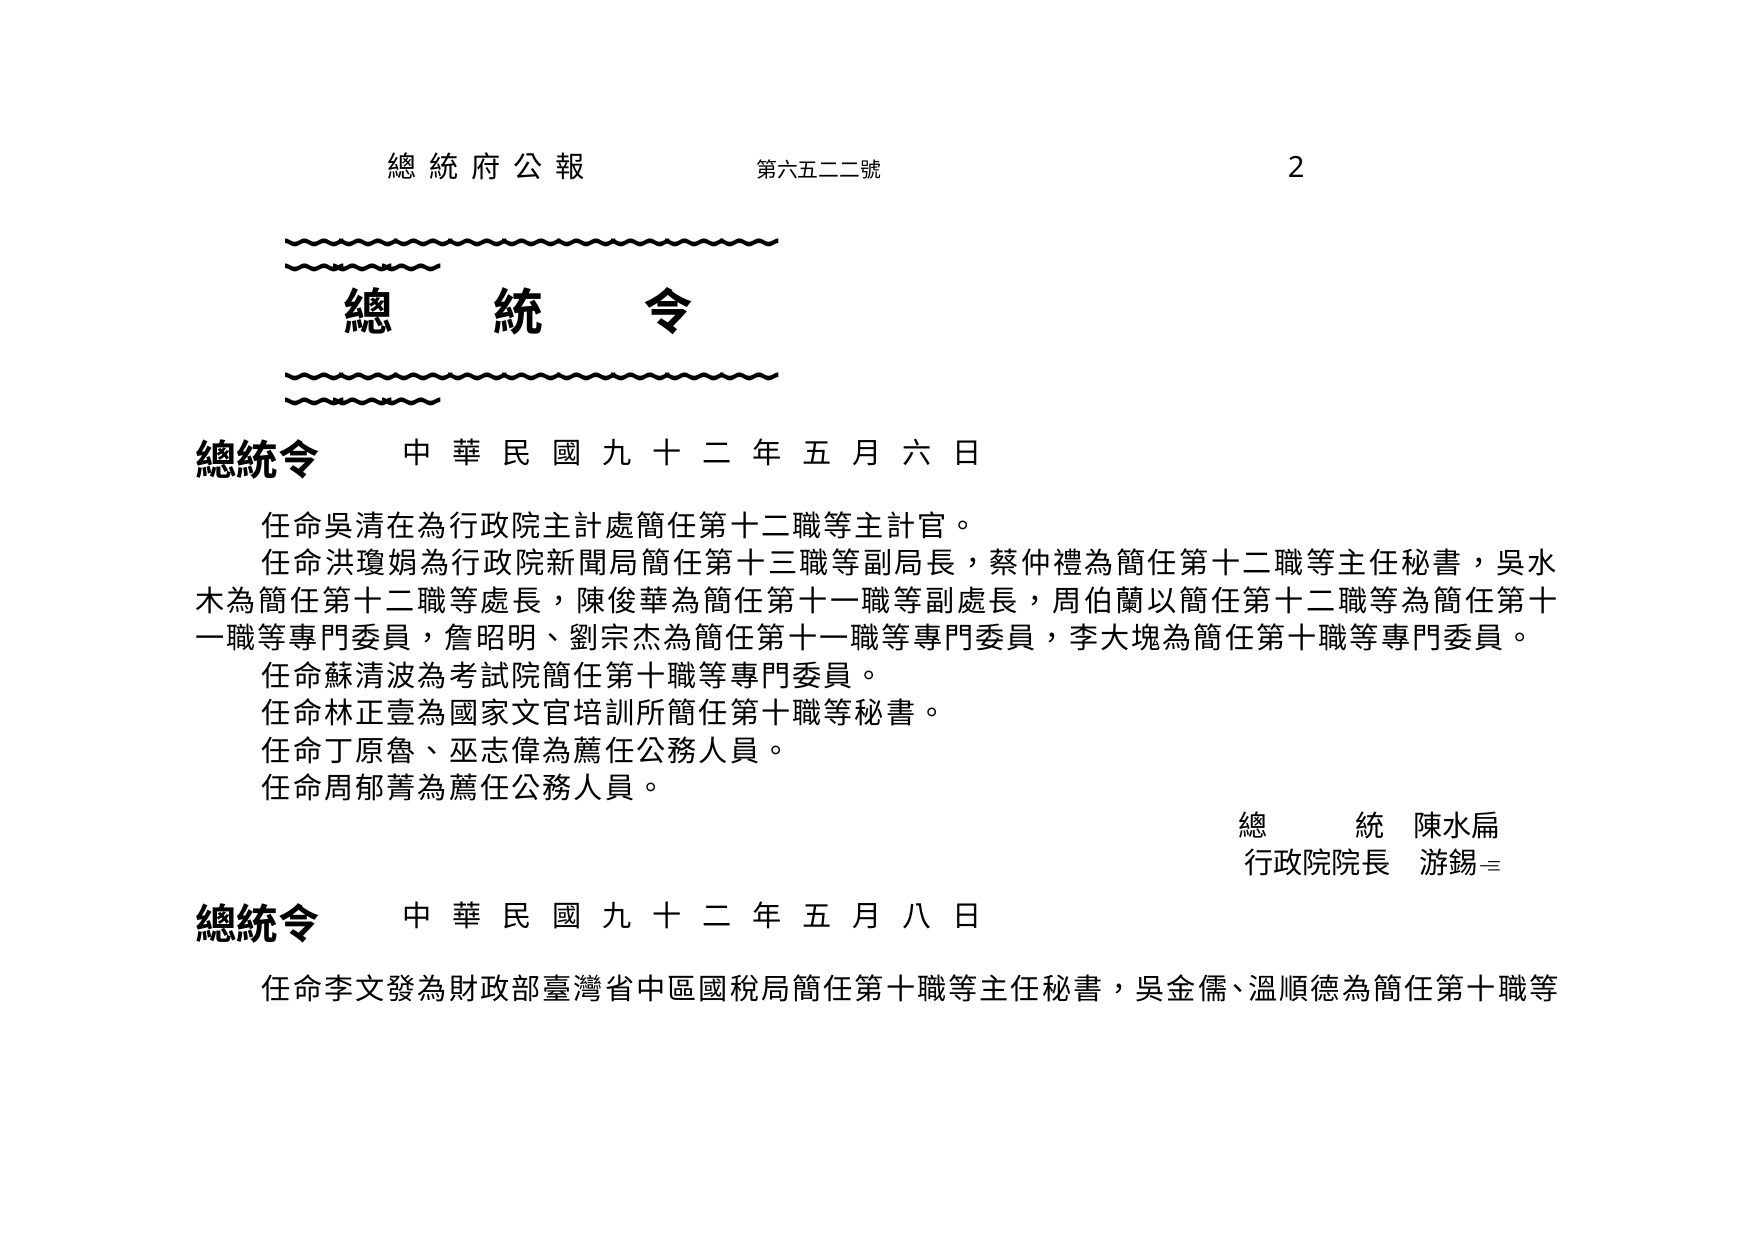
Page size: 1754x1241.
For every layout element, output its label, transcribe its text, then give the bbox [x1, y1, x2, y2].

table_cell [782, 355, 986, 417]
text 任命吳清在為行政院主計處簡任第十二職等主計官。 [195, 506, 1559, 543]
text 任命李文發為財政部臺灣省中區國稅局簡任第十職等主任秘書，吳金儒、溫順德為簡任第十職等 [195, 970, 1559, 1007]
table_cell ﹏﹏﹏﹏﹏﹏﹏﹏﹏﹏﹏﹏ [282, 355, 782, 417]
table_cell 中華民國九十二年五月六日 [399, 418, 986, 506]
table_header 總統令 [192, 881, 399, 970]
table_header [192, 222, 282, 272]
text 任命洪瓊娟為行政院新聞局簡任第十三職等副局長，蔡仲禮為簡任第十二職等主任秘書，吳水木為簡任第十二職等處長，陳俊華為簡任第十一職等副處長，周伯蘭以簡任第十二職等為簡任第十一職等專門委員，詹昭明、劉宗杰為簡任第十一職等專門委員，李大塊為簡任第十職等專門委員。 [195, 543, 1559, 656]
text 任命林正壹為國家文官培訓所簡任第十職等秘書。 [195, 693, 1559, 731]
text 總 統 陳水扁 [195, 806, 1501, 843]
text 行政院院長 游錫 [195, 843, 1501, 881]
table_header ﹏﹏﹏﹏﹏﹏﹏﹏﹏﹏﹏﹏ [282, 222, 782, 272]
table_cell [192, 272, 282, 355]
table_header [782, 222, 986, 272]
text 任命蘇清波為考試院簡任第十職等專門委員。 [195, 656, 1559, 693]
table_cell [782, 272, 986, 355]
table_cell 總 統 令 [282, 272, 782, 355]
text 任命丁原魯、巫志偉為薦任公務人員。 [195, 731, 1559, 768]
table_cell [192, 355, 282, 417]
table_header 中華民國九十二年五月八日 [399, 881, 986, 970]
table_cell 總統令 [192, 418, 399, 506]
text 任命周郁菁為薦任公務人員。 [195, 768, 1559, 806]
